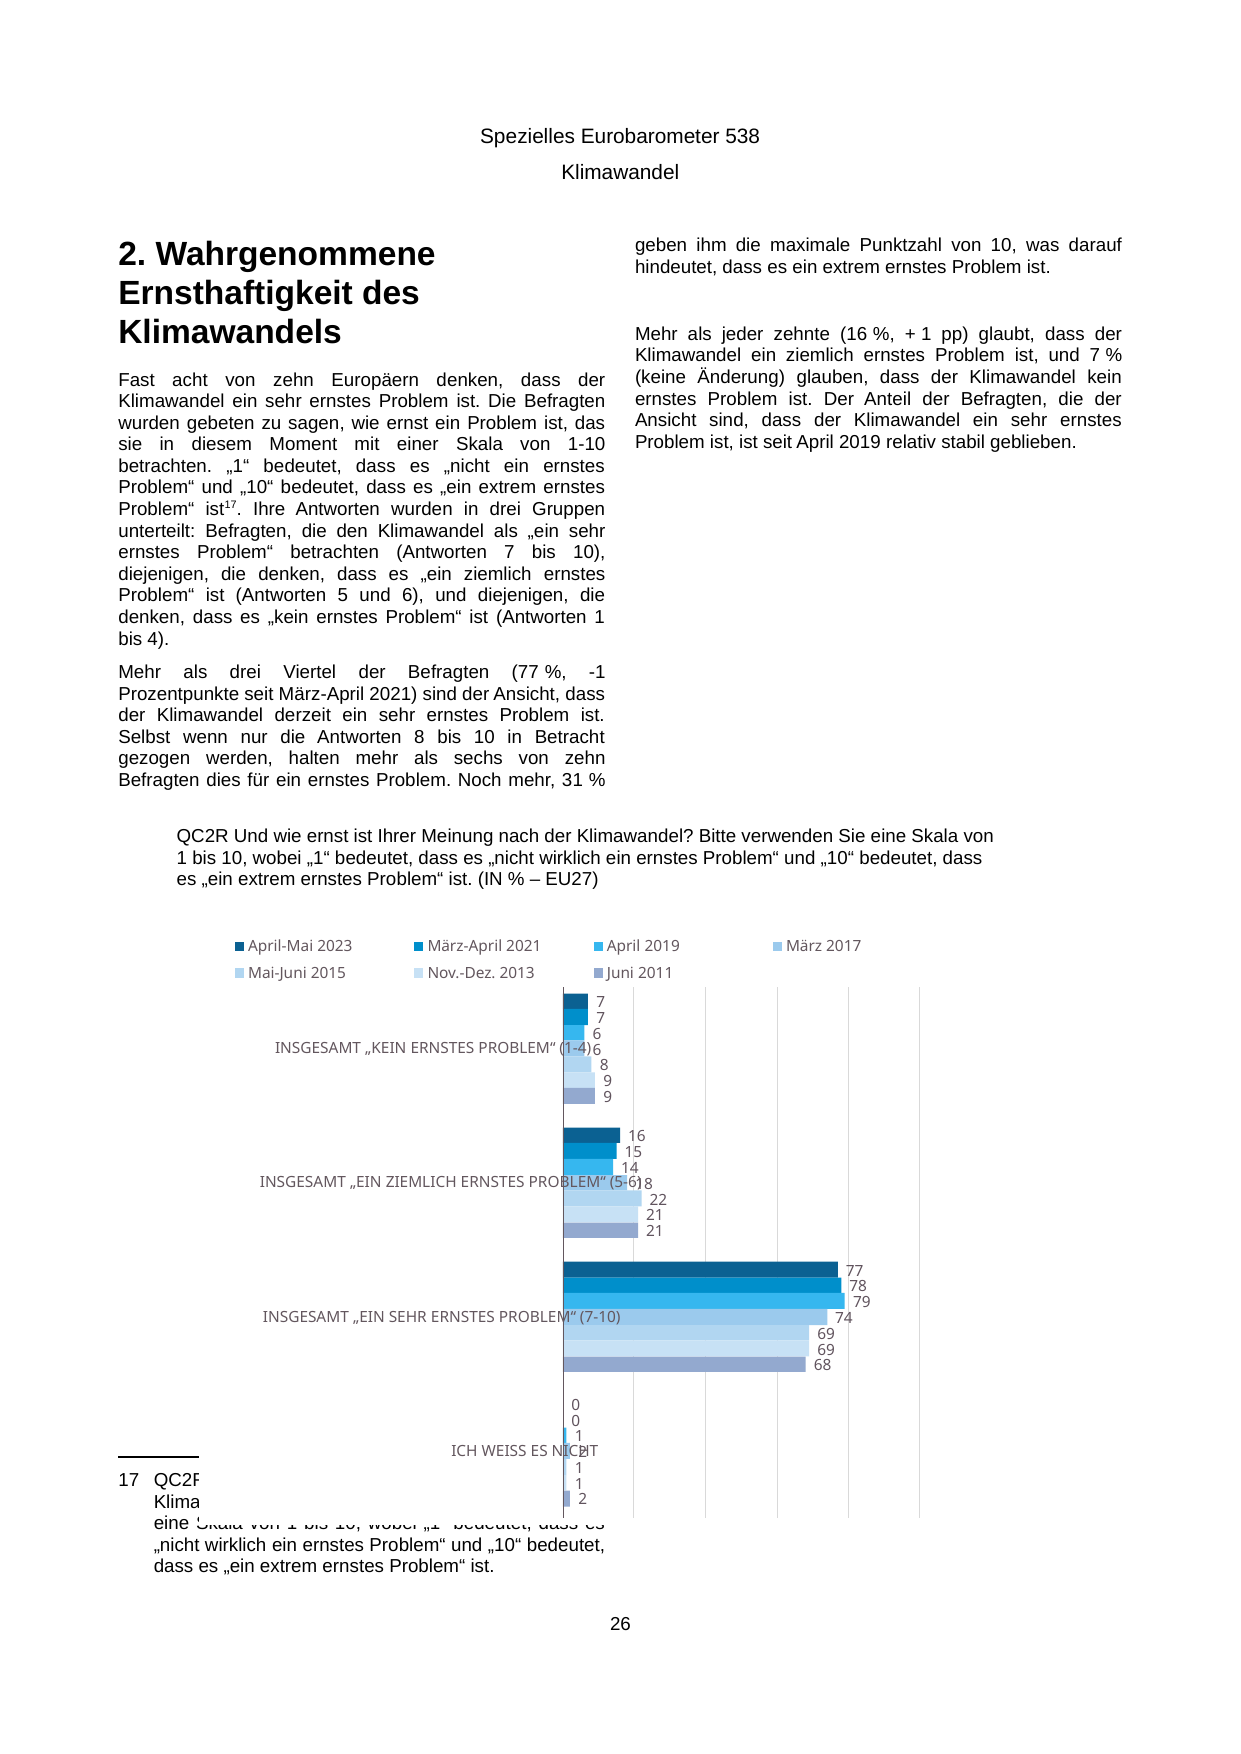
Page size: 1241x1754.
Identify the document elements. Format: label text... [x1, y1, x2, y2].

text Mehr als drei Viertel der Befragten (77 %, -1 Prozentpunkte seit März-April 2021) sind der Ansicht, dass der Klimawandel derzeit ein sehr ernstes Problem ist. Selbst wenn nur die Antworten 8 bis 10 in Betracht gezogen werden, halten mehr als sechs von zehn Befragten dies für ein ernstes Problem. Noch mehr, 31 % [118, 661, 605, 790]
text Fast acht von zehn Europäern denken, dass der Klimawandel ein sehr ernstes Problem ist. Die Befragten wurden gebeten zu sagen, wie ernst ein Problem ist, das sie in diesem Moment mit einer Skala von 1-10 betrachten. „1“ bedeutet, dass es „nicht ein ernstes Problem“ und „10“ bedeutet, dass es „ein extrem ernstes Problem“ ist. Ihre Antworten wurden in drei Gruppen unterteilt: Befragten, die den Klimawandel als „ein sehr ernstes Problem“ betrachten (Antworten 7 bis 10), diejenigen, die denken, dass es „ein ziemlich ernstes Problem“ ist (Antworten 5 und 6), und diejenigen, die denken, dass es „kein ernstes Problem“ ist (Antworten 1 bis 4). [118, 368, 605, 649]
text Mehr als jeder zehnte (16 %, + 1 pp) glaubt, dass der Klimawandel ein ziemlich ernstes Problem ist, und 7 % (keine Änderung) glauben, dass der Klimawandel kein ernstes Problem ist. Der Anteil der Befragten, die der Ansicht sind, dass der Klimawandel ein sehr ernstes Problem ist, ist seit April 2019 relativ stabil geblieben. [635, 323, 1122, 452]
subtitle 2. Wahrgenommene Ernsthaftigkeit des Klimawandels [118, 234, 605, 350]
text geben ihm die maximale Punktzahl von 10, was darauf hindeutet, dass es ein extrem ernstes Problem ist. [635, 234, 1122, 277]
text QC2R. Und wie ernst ist Ihrer Meinung nach der Klimawandel in diesem Moment? Bitte verwenden Sie eine Skala von 1 bis 10, wobei „1“ bedeutet, dass es „nicht wirklich ein ernstes Problem“ und „10“ bedeutet, dass es „ein extrem ernstes Problem“ ist. [118, 1469, 605, 1577]
